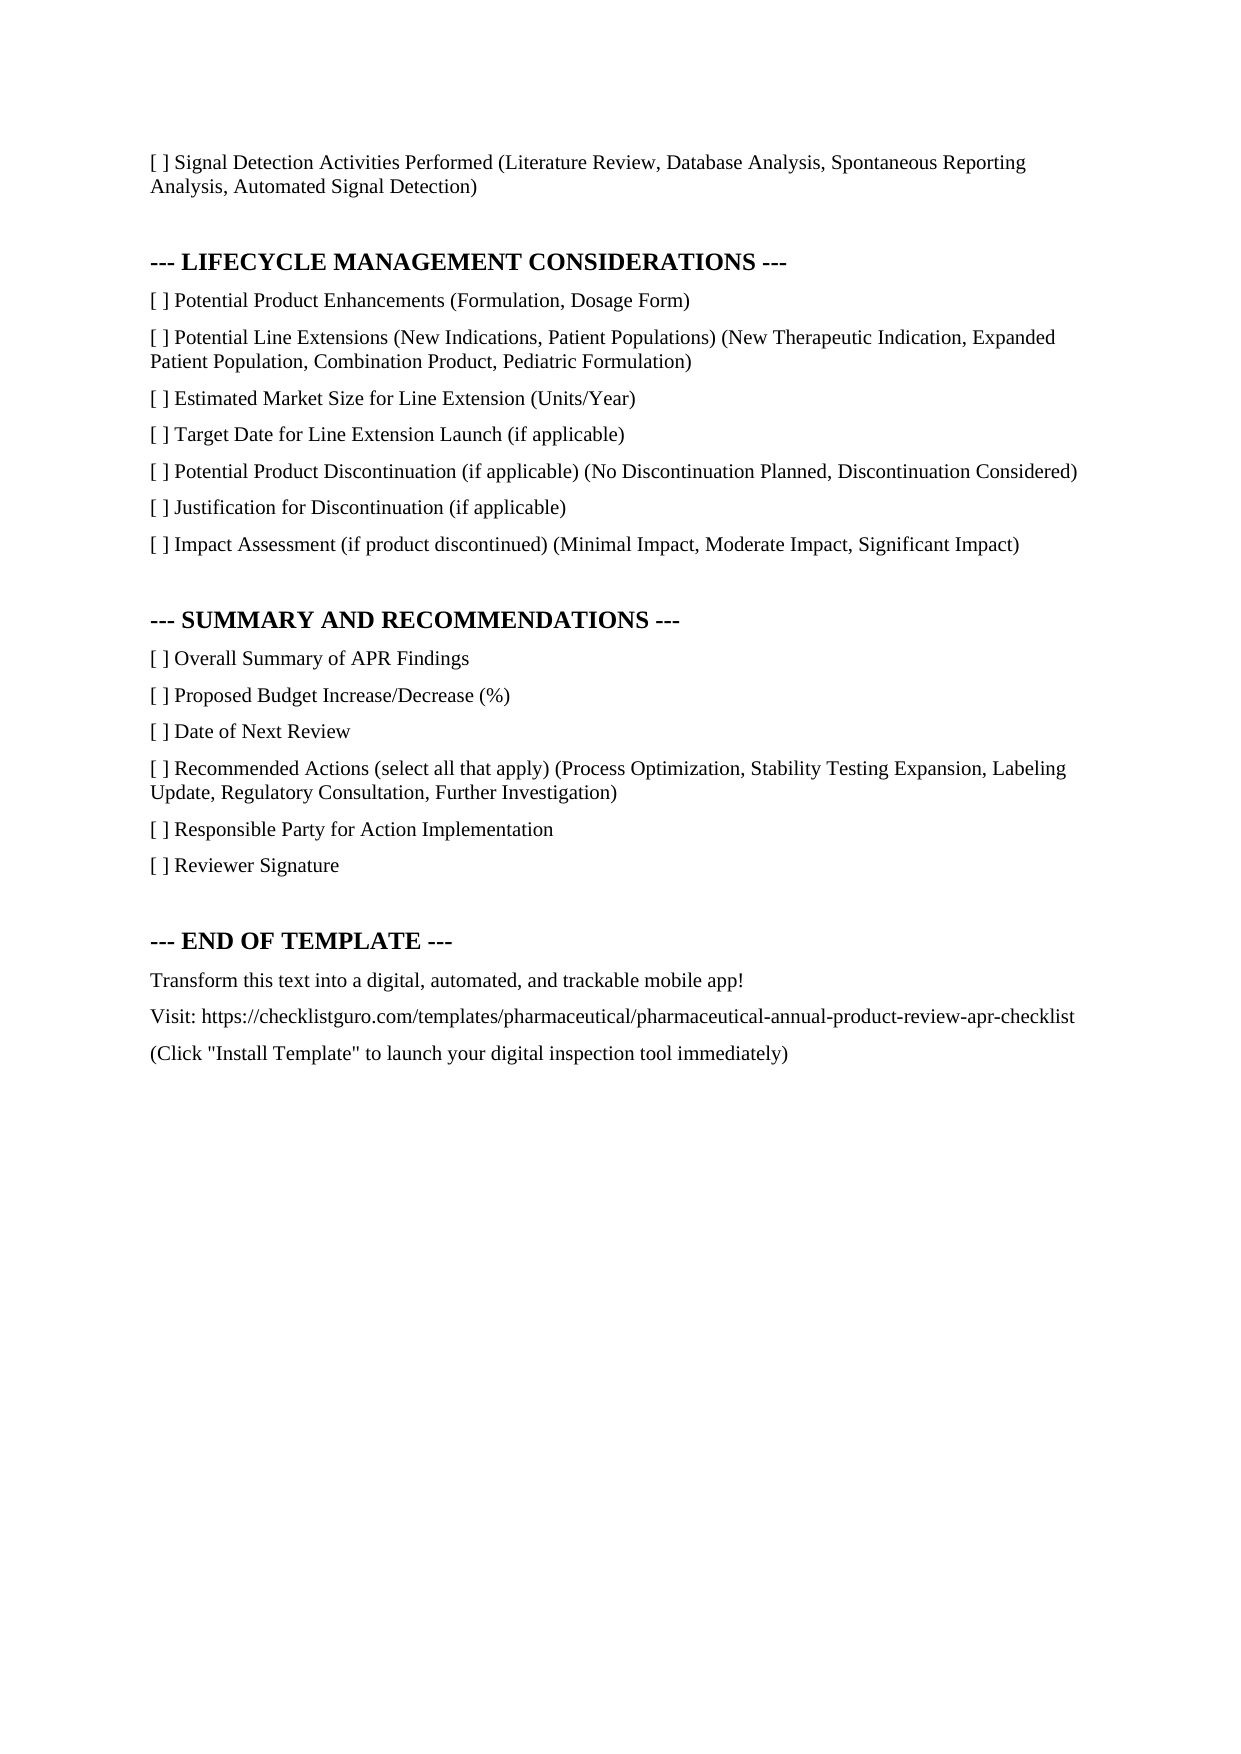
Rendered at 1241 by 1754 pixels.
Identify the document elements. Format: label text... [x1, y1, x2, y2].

text [ ] Date of Next Review [150, 719, 1090, 743]
text [ ] Responsible Party for Action Implementation [150, 817, 1090, 841]
text --- LIFECYCLE MANAGEMENT CONSIDERATIONS --- [150, 247, 1090, 276]
text [ ] Reviewer Signature [150, 853, 1090, 877]
text [ ] Target Date for Line Extension Launch (if applicable) [150, 422, 1090, 446]
text --- SUMMARY AND RECOMMENDATIONS --- [150, 605, 1090, 634]
text [ ] Potential Line Extensions (New Indications, Patient Populations) (New Therapeutic Indication, Expanded Patient Population, Combination Product, Pediatric Formulation) [150, 325, 1090, 373]
text Transform this text into a digital, automated, and trackable mobile app! [150, 967, 1090, 992]
text [ ] Justification for Discontinuation (if applicable) [150, 495, 1090, 519]
text [ ] Recommended Actions (select all that apply) (Process Optimization, Stability Testing Expansion, Labeling Update, Regulatory Consultation, Further Investigation) [150, 756, 1090, 804]
text --- END OF TEMPLATE --- [150, 926, 1090, 955]
text [ ] Potential Product Enhancements (Formulation, Dosage Form) [150, 288, 1090, 312]
text [ ] Estimated Market Size for Line Extension (Units/Year) [150, 386, 1090, 410]
text [ ] Overall Summary of APR Findings [150, 646, 1090, 670]
text (Click "Install Template" to launch your digital inspection tool immediately) [150, 1041, 1090, 1065]
text [ ] Signal Detection Activities Performed (Literature Review, Database Analysis, Spontaneous Reporting Analysis, Automated Signal Detection) [150, 150, 1090, 198]
text [ ] Potential Product Discontinuation (if applicable) (No Discontinuation Planned, Discontinuation Considered) [150, 459, 1090, 483]
text Visit: https://checklistguro.com/templates/pharmaceutical/pharmaceutical-annual-product-review-apr-checklist [150, 1004, 1090, 1028]
text [ ] Impact Assessment (if product discontinued) (Minimal Impact, Moderate Impact, Significant Impact) [150, 532, 1090, 556]
text [ ] Proposed Budget Increase/Decrease (%) [150, 683, 1090, 707]
